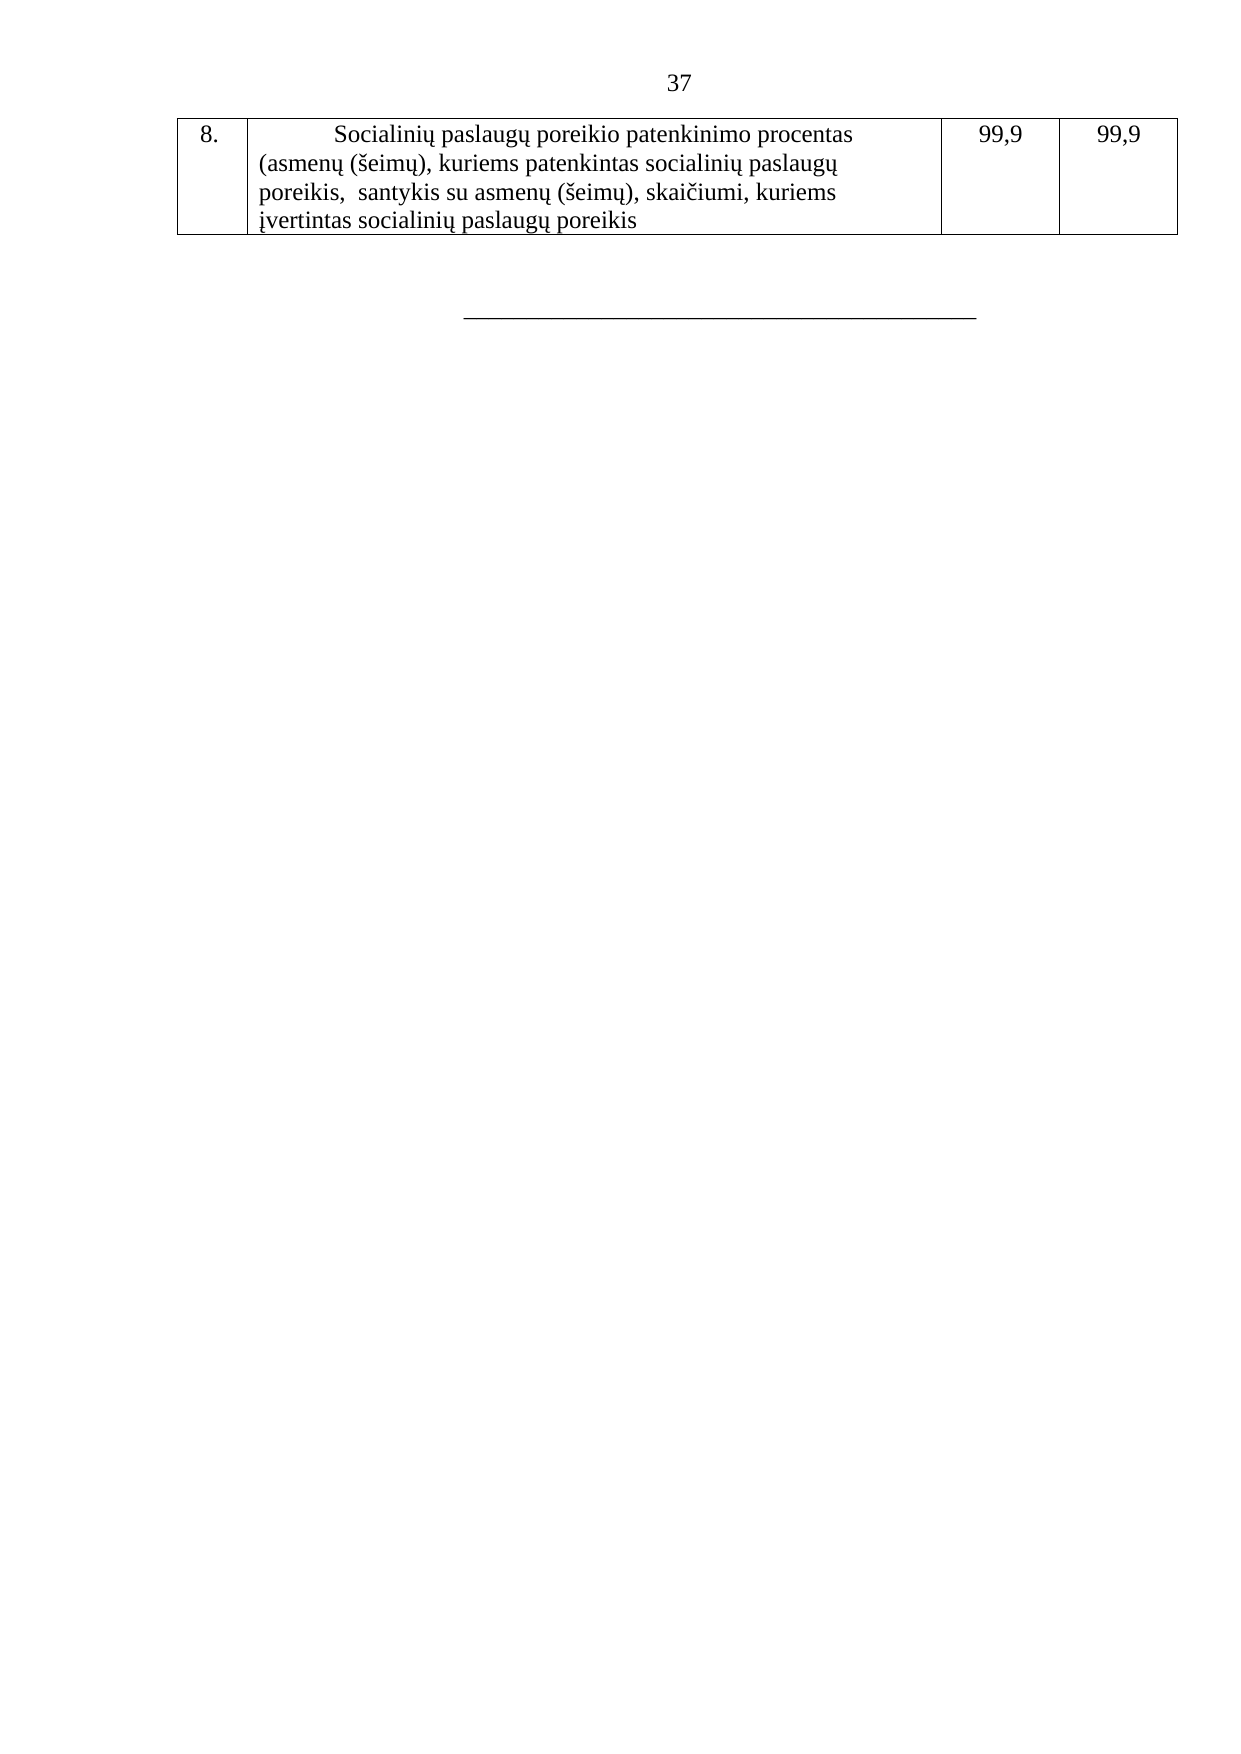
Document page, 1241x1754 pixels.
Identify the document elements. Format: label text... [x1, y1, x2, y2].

text _________________________________________ [177, 293, 1181, 321]
table_cell 8. [178, 119, 247, 234]
table_cell 99,9 [1060, 119, 1177, 234]
table_cell 99,9 [942, 119, 1059, 234]
